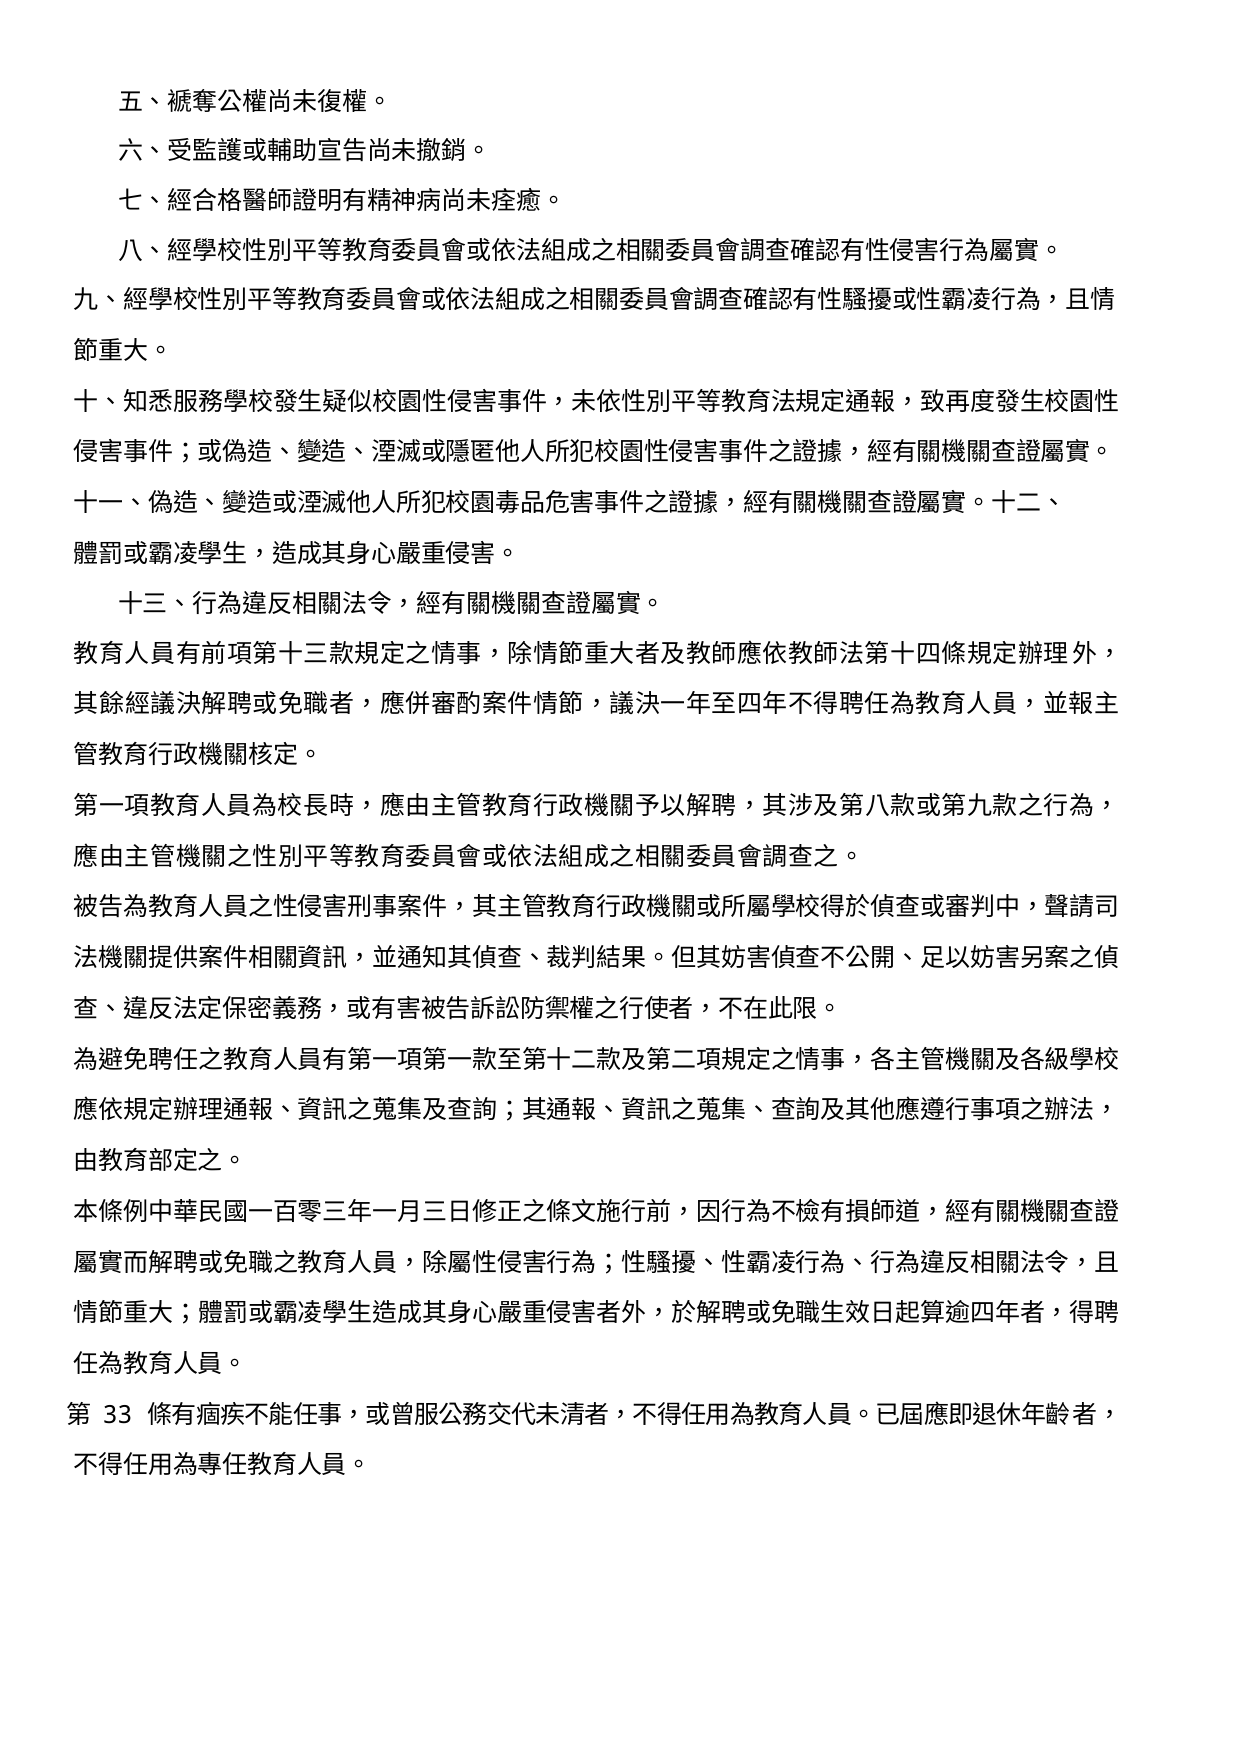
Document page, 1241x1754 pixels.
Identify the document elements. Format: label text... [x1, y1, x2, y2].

text 第一項教育人員為校長時，應由主管教育行政機關予以解聘，其涉及第八款或第九款之行為，應由主管機關之性別平等教育委員會或依法組成之相關委員會調查之。 [74, 785, 1122, 872]
text 教育人員有前項第十三款規定之情事，除情節重大者及教師應依教師法第十四條規定辦理外，其餘經議決解聘或免職者，應併審酌案件情節，議決一年至四年不得聘任為教育人員，並報主管教育行政機關核定。 [74, 633, 1122, 771]
text 為避免聘任之教育人員有第一項第一款至第十二款及第二項規定之情事，各主管機關及各級學校應依規定辦理通報、資訊之蒐集及查詢；其通報、資訊之蒐集、查詢及其他應遵行事項之辦法，由教育部定之。 [74, 1039, 1122, 1177]
text 六、受監護或輔助宣告尚未撤銷。 [118, 131, 1211, 167]
text 十一、偽造、變造或湮滅他人所犯校園毒品危害事件之證據，經有關機關查證屬實。十二、體罰或霸凌學生，造成其身心嚴重侵害。 [74, 482, 1043, 569]
text 十三、行為違反相關法令，經有關機關查證屬實。 [118, 584, 1211, 620]
text 十、知悉服務學校發生疑似校園性侵害事件，未依性別平等教育法規定通報，致再度發生校園性侵害事件；或偽造、變造、湮滅或隱匿他人所犯校園性侵害事件之證據，經有關機關查證屬實。 [74, 381, 1122, 468]
text 本條例中華民國一百零三年一月三日修正之條文施行前，因行為不檢有損師道，經有關機關查證屬實而解聘或免職之教育人員，除屬性侵害行為；性騷擾、性霸凌行為、行為違反相關法令，且情節重大；體罰或霸凌學生造成其身心嚴重侵害者外，於解聘或免職生效日起算逾四年者，得聘任為教育人員。 [74, 1191, 1122, 1380]
text 被告為教育人員之性侵害刑事案件，其主管教育行政機關或所屬學校得於偵查或審判中，聲請司法機關提供案件相關資訊，並通知其偵查、裁判結果。但其妨害偵查不公開、足以妨害另案之偵查、違反法定保密義務，或有害被告訴訟防禦權之行使者，不在此限。 [74, 887, 1122, 1024]
text 七、經合格醫師證明有精神病尚未痊癒。 [118, 181, 1211, 217]
text 九、經學校性別平等教育委員會或依法組成之相關委員會調查確認有性騷擾或性霸凌行為，且情節重大。 [74, 279, 1122, 367]
text 八、經學校性別平等教育委員會或依法組成之相關委員會調查確認有性侵害行為屬實。 [118, 230, 1211, 266]
text 第 33 條有痼疾不能任事，或曾服公務交代未清者，不得任用為教育人員。已屆應即退休年齡者，不得任用為專任教育人員。 [66, 1394, 1122, 1481]
text 五、褫奪公權尚未復權。 [118, 81, 1211, 117]
